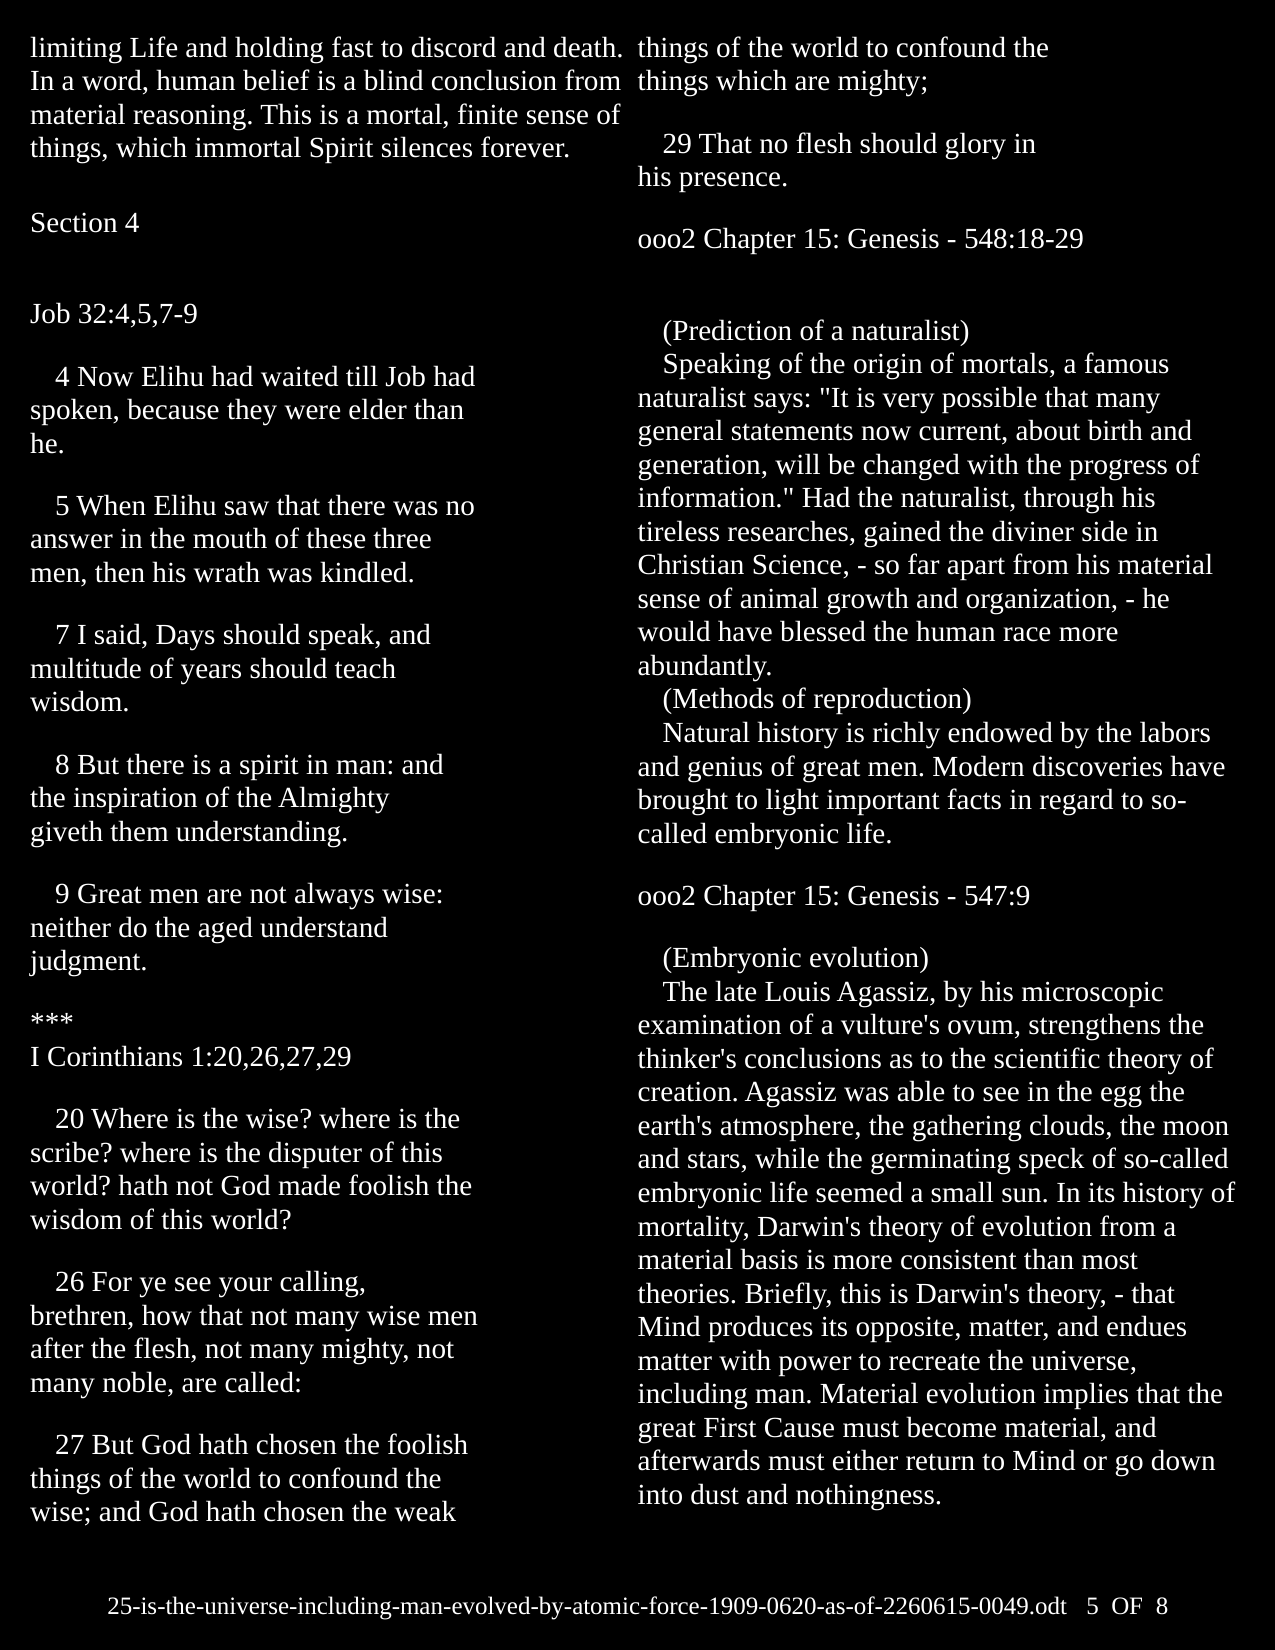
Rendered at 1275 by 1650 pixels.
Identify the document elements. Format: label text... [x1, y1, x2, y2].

text Job 32:4,5,7-9 4 Now Elihu had waited till Job had spoken, because they were elder than he. 5 When Elihu saw that there was no answer in the mouth of these three men, then his wrath was kindled. 7 I said, Days should speak, and multitude of years should teach wisdom. 8 But there is a spirit in man: and the inspiration of the Almighty giveth them understanding. 9 Great men are not always wise: neither do the aged understand judgment. *** I Corinthians 1:20,26,27,29 20 Where is the wise? where is the scribe? where is the disputer of this world? hath not God made foolish the wisdom of this world? 26 For ye see your calling, brethren, how that not many wise men after the flesh, not many mighty, not many noble, are called: 27 But God hath chosen the foolish things of the world to confound the wise; and God hath chosen the weak things of the world to confound the things which are mighty; 29 That no flesh should glory in his presence. ooo2 Chapter 15: Genesis - 548:18-29 (Prediction of a naturalist) Speaking of the origin of mortals, a famous naturalist says: "It is very possible that many general statements now current, about birth and generation, will be changed with the progress of information." Had the naturalist, through his tireless researches, gained the diviner side in Christian Science, - so far apart from his material sense of animal growth and organization, - he would have blessed the human race more abundantly. (Methods of reproduction) Natural history is richly endowed by the labors and genius of great men. Modern discoveries have brought to light important facts in regard to so-called embryonic life. ooo2 Chapter 15: Genesis - 547:9 (Embryonic evolution) The late Louis Agassiz, by his microscopic examination of a vulture's ovum, strengthens the thinker's conclusions as to the scientific theory of creation. Agassiz was able to see in the egg the earth's atmosphere, the gathering clouds, the moon and stars, while the germinating speck of so-called embryonic life seemed a small sun. In its history of mortality, Darwin's theory of evolution from a material basis is more consistent than most theories. Briefly, this is Darwin's theory, - that Mind produces its opposite, matter, and endues matter with power to recreate the universe, including man. Material evolution implies that the great First Cause must become material, and afterwards must either return to Mind or go down into dust and nothingness. ooo2 Chapter 15: Genesis - 551:22-28(to 2nd .) (Transmitted peculiarities) The question of the naturalist amounts to this: How can matter originate or transmit mind? We answer that it cannot. Darkness and doubt encompass thought, so long as it bases creation on materiality. From a material standpoint, "Canst thou by searching find out God?" All must be Mind, or else all must be matter. Neither can produce the other. [30, 30, 1245, 1539]
text Job 14:4 4 Who can bring a clean thing out of an unclean? not one. *** Galatians 4:22-25 22 For it is written, that Abraham had two sons, the one by a bondmaid, the other by a freewoman. 23 But he who was of the bondwoman was born after the flesh; but he of the freewoman was by promise. 24 Which things are an allegory: for these are the two covenants; the one from the mount Sinai, which gendereth to bondage, which is Agar. 25 For this Agar is mount Sinai in Arabia, and answereth to Jerusalem which now is, and is in bondage with her children. *** I John 3:9,10 9 Whosoever is born of God doth not commit sin; for his seed remaineth in him: and he cannot sin, because he is born of God. 10 In this the children of God are manifest, and the children of the devil: whosoever doeth not righteousness is not of God, neither he that loveth not his brother. ooo2 Chapter 15: Genesis - 552:32-4 (Better basis than embryology) Naturalists describe the origin of mortal and material existence in the various forms of embryology, and accompany their descriptions with important observations, which should awaken thought to a higher and purer contemplation of man's origin. ooo2 Chapter 15: Genesis - 553:10 One of our ablest naturalists has said: "We have no right to assume that individuals have grown or been formed under circumstances which made material conditions essential to their maintenance and reproduction, or important to their origin and first introduction." Why, then, is the naturalist's basis so materialistic, and why are his deductions generally material? ooo2 Chapter 15: Genesis - 549:13 (The three processes) According to recent lore, successive generations do not begin with the birth of new individuals, or personalities, but with the formation of the nucleus, or egg, from which one or more individualities subsequently emerge; and we must therefore look upon the simple ovum as the germ, the starting-point, of the most complicated corporeal structures, including those which we call human. Here these material researches culminate in such vague hypotheses as must necessarily attend false systems, which rely upon physics and are devoid of metaphysics. o3oo Chapter 6: Science, Theology, Medicine - 124:7 (Physical science a blind belief) Having neither moral might, spiritual basis, nor holy Principle of its own, this belief mistakes effect for cause and seeks to find life and intelligence in matter, thus limiting Life and holding fast to discord and death. In a word, human belief is a blind conclusion from material reasoning. This is a mortal, finite sense of things, which immortal Spirit silences forever. [30, 30, 637, 164]
text Section 4 [30, 205, 637, 239]
